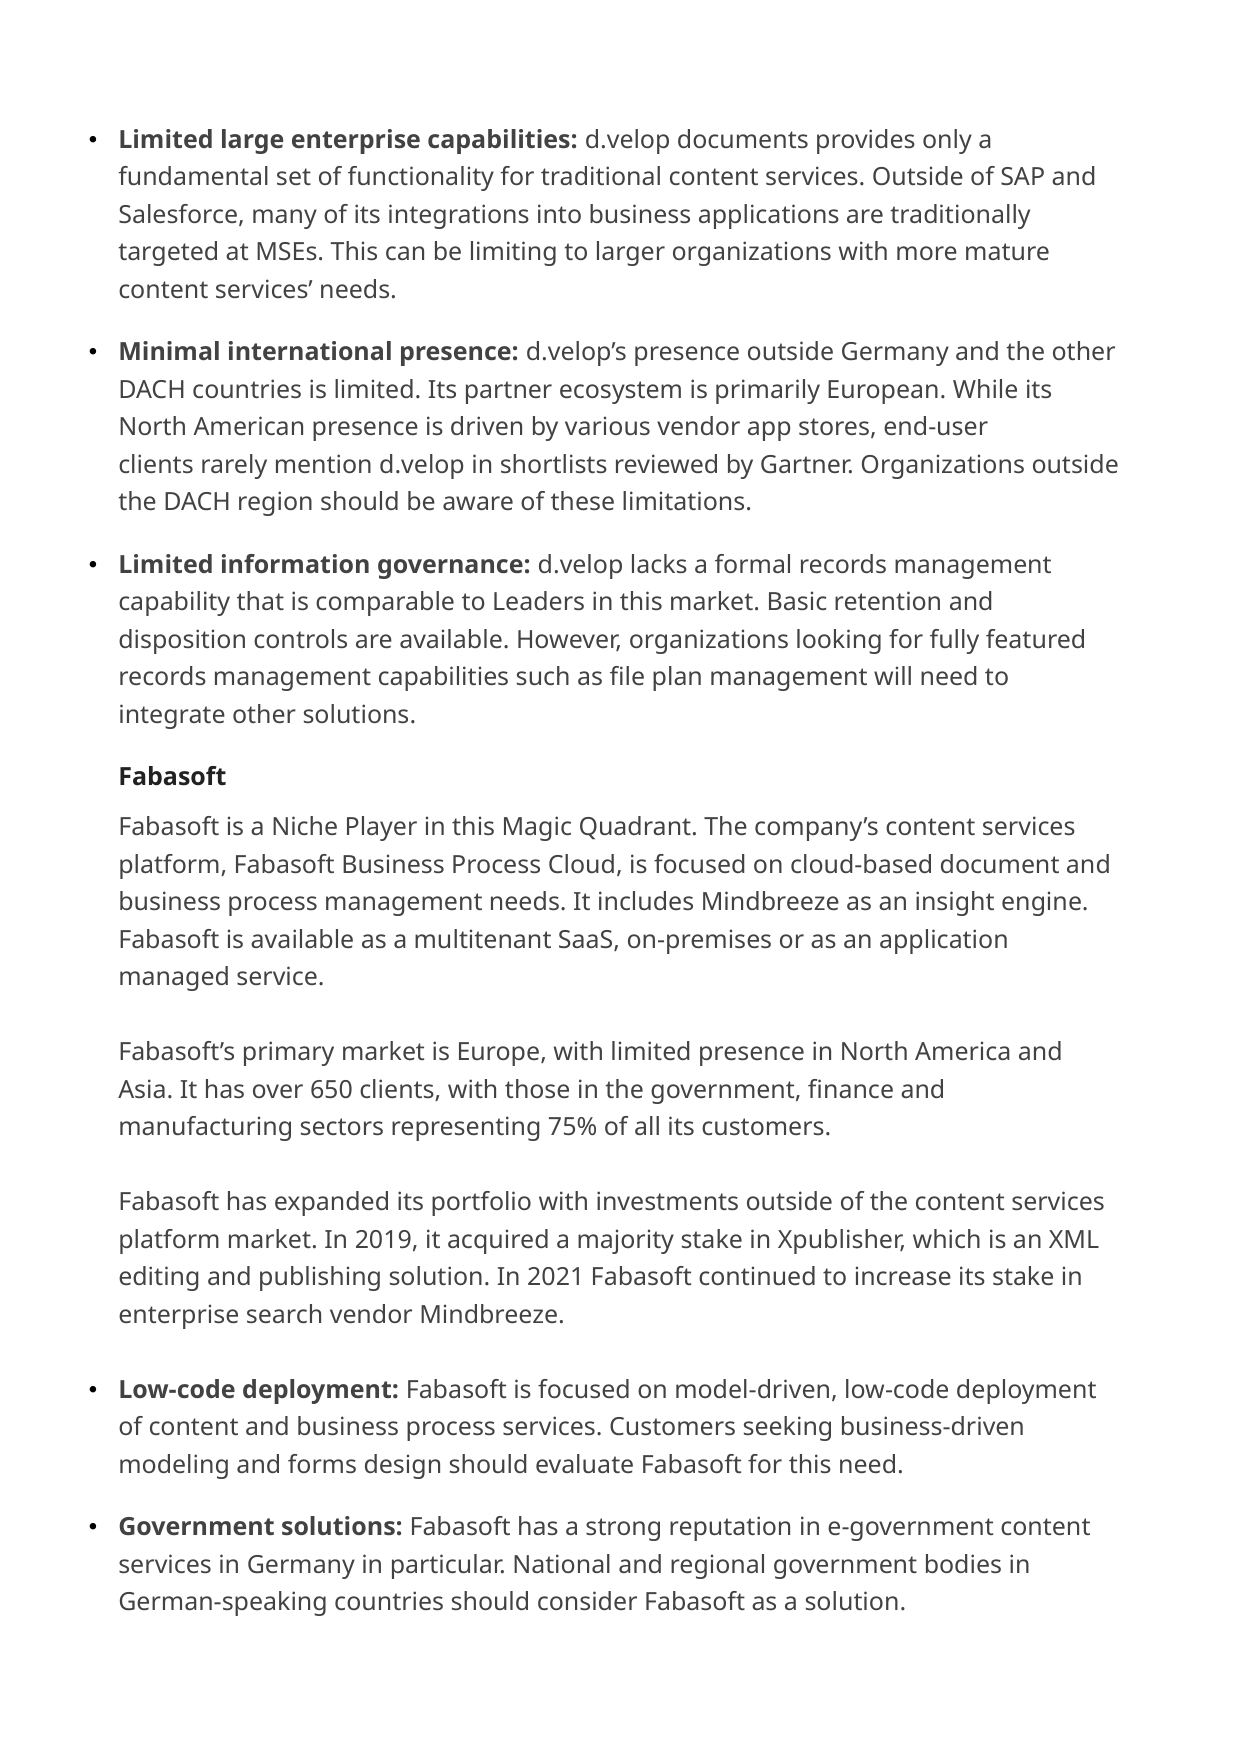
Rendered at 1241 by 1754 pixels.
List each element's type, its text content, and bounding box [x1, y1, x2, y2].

list Low-code deployment: Fabasoft is focused on model-driven, low-code deployment of content and business process services. Customers seeking business-driven modeling and forms design should evaluate Fabasoft for this need. [118, 1368, 1122, 1481]
list Government solutions: Fabasoft has a strong reputation in e-government content services in Germany in particular. National and regional government bodies in German-speaking countries should consider Fabasoft as a solution. [118, 1506, 1122, 1618]
text Fabasoft has expanded its portfolio with investments outside of the content services platform market. In 2019, it acquired a majority stake in Xpublisher, which is an XML editing and publishing solution. In 2021 Fabasoft continued to increase its stake in enterprise search vendor Mindbreeze. [118, 1181, 1122, 1331]
text Fabasoft is a Niche Player in this Magic Quadrant. The company’s content services platform, Fabasoft Business Process Cloud, is focused on cloud-based document and business process management needs. It includes Mindbreeze as an insight engine. Fabasoft is available as a multitenant SaaS, on-premises or as an application managed service. [118, 806, 1122, 993]
list Limited information governance: d.velop lacks a formal records management capability that is comparable to Leaders in this market. Basic retention and disposition controls are available. However, organizations looking for fully featured records management capabilities such as file plan management will need to integrate other solutions. [118, 543, 1122, 731]
list Limited large enterprise capabilities: d.velop documents provides only a fundamental set of functionality for traditional content services. Outside of SAP and Salesforce, many of its integrations into business applications are traditionally targeted at MSEs. This can be limiting to larger organizations with more mature content services’ needs. [118, 118, 1122, 306]
text Fabasoft’s primary market is Europe, with limited presence in North America and Asia. It has over 650 clients, with those in the government, finance and manufacturing sectors representing 75% of all its customers. [118, 1031, 1122, 1143]
subtitle Fabasoft [118, 756, 1122, 793]
list Minimal international presence: d.velop’s presence outside Germany and the other DACH countries is limited. Its partner ecosystem is primarily European. While its North American presence is driven by various vendor app stores, end-user clients rarely mention d.velop in shortlists reviewed by Gartner. Organizations outside the DACH region should be aware of these limitations. [118, 331, 1122, 518]
